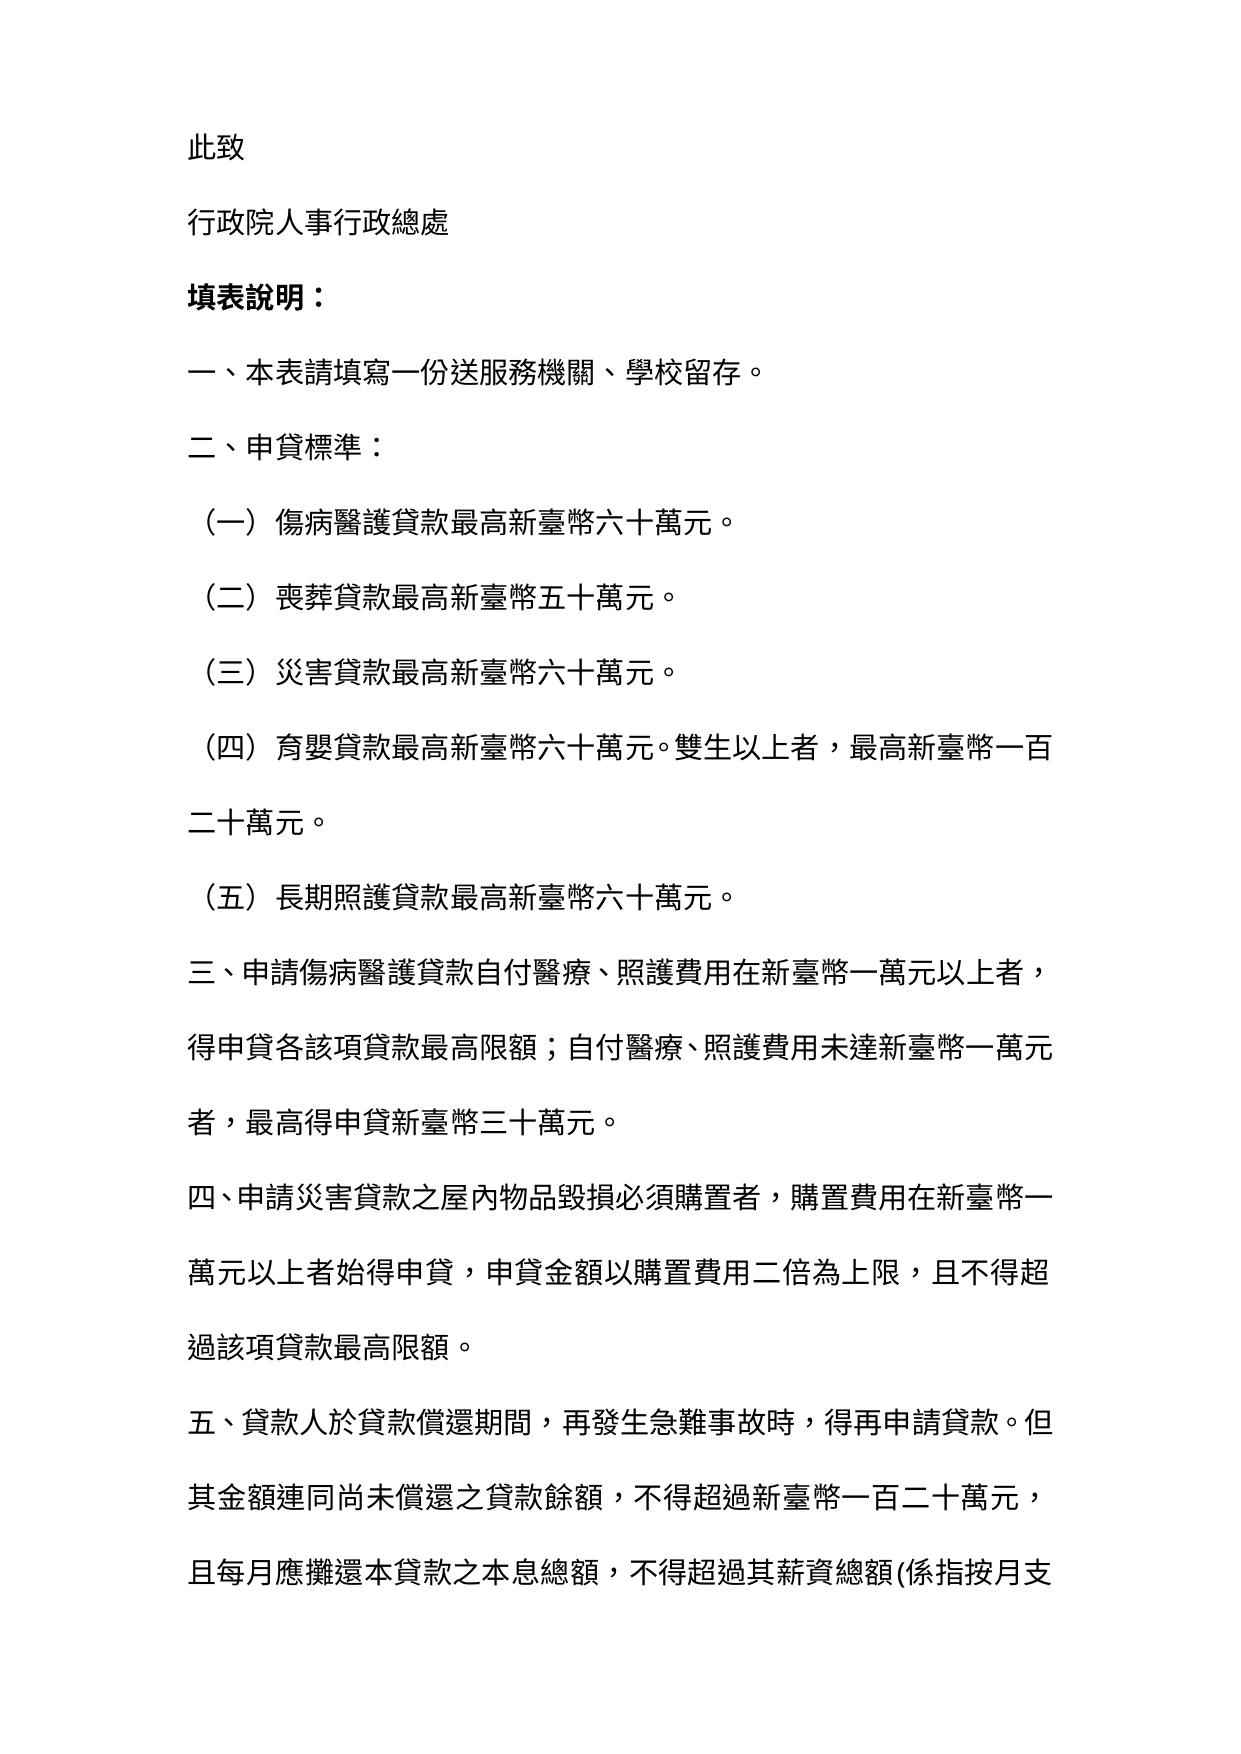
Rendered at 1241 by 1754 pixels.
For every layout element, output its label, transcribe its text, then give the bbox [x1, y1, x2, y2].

text 二、申貸標準： [187, 408, 1053, 483]
text 四、申請災害貸款之屋內物品毀損必須購置者，購置費用在新臺幣一萬元以上者始得申貸，申貸金額以購置費用二倍為上限，且不得超過該項貸款最高限額。 [187, 1158, 1053, 1383]
text 行政院人事行政總處 [187, 183, 1053, 258]
text 三、申請傷病醫護貸款自付醫療、照護費用在新臺幣一萬元以上者，得申貸各該項貸款最高限額；自付醫療、照護費用未達新臺幣一萬元者，最高得申貸新臺幣三十萬元。 [187, 933, 1053, 1158]
text 填表說明： [187, 258, 1053, 333]
text 一、本表請填寫一份送服務機關、學校留存。 [187, 333, 1053, 408]
text 此致 [187, 108, 1053, 183]
text 五、貸款人於貸款償還期間，再發生急難事故時，得再申請貸款。但其金額連同尚未償還之貸款餘額，不得超過新臺幣一百二十萬元，且每月應攤還本貸款之本息總額，不得超過其薪資總額(係指按月支 [187, 1383, 1053, 1608]
text （二）喪葬貸款最高新臺幣五十萬元。 [187, 558, 1053, 633]
text （三）災害貸款最高新臺幣六十萬元。 [187, 633, 1053, 708]
text （五）長期照護貸款最高新臺幣六十萬元。 [187, 858, 1053, 933]
text （一）傷病醫護貸款最高新臺幣六十萬元。 [187, 483, 1053, 558]
text （四）育嬰貸款最高新臺幣六十萬元。雙生以上者，最高新臺幣一百二十萬元。 [187, 708, 1053, 858]
